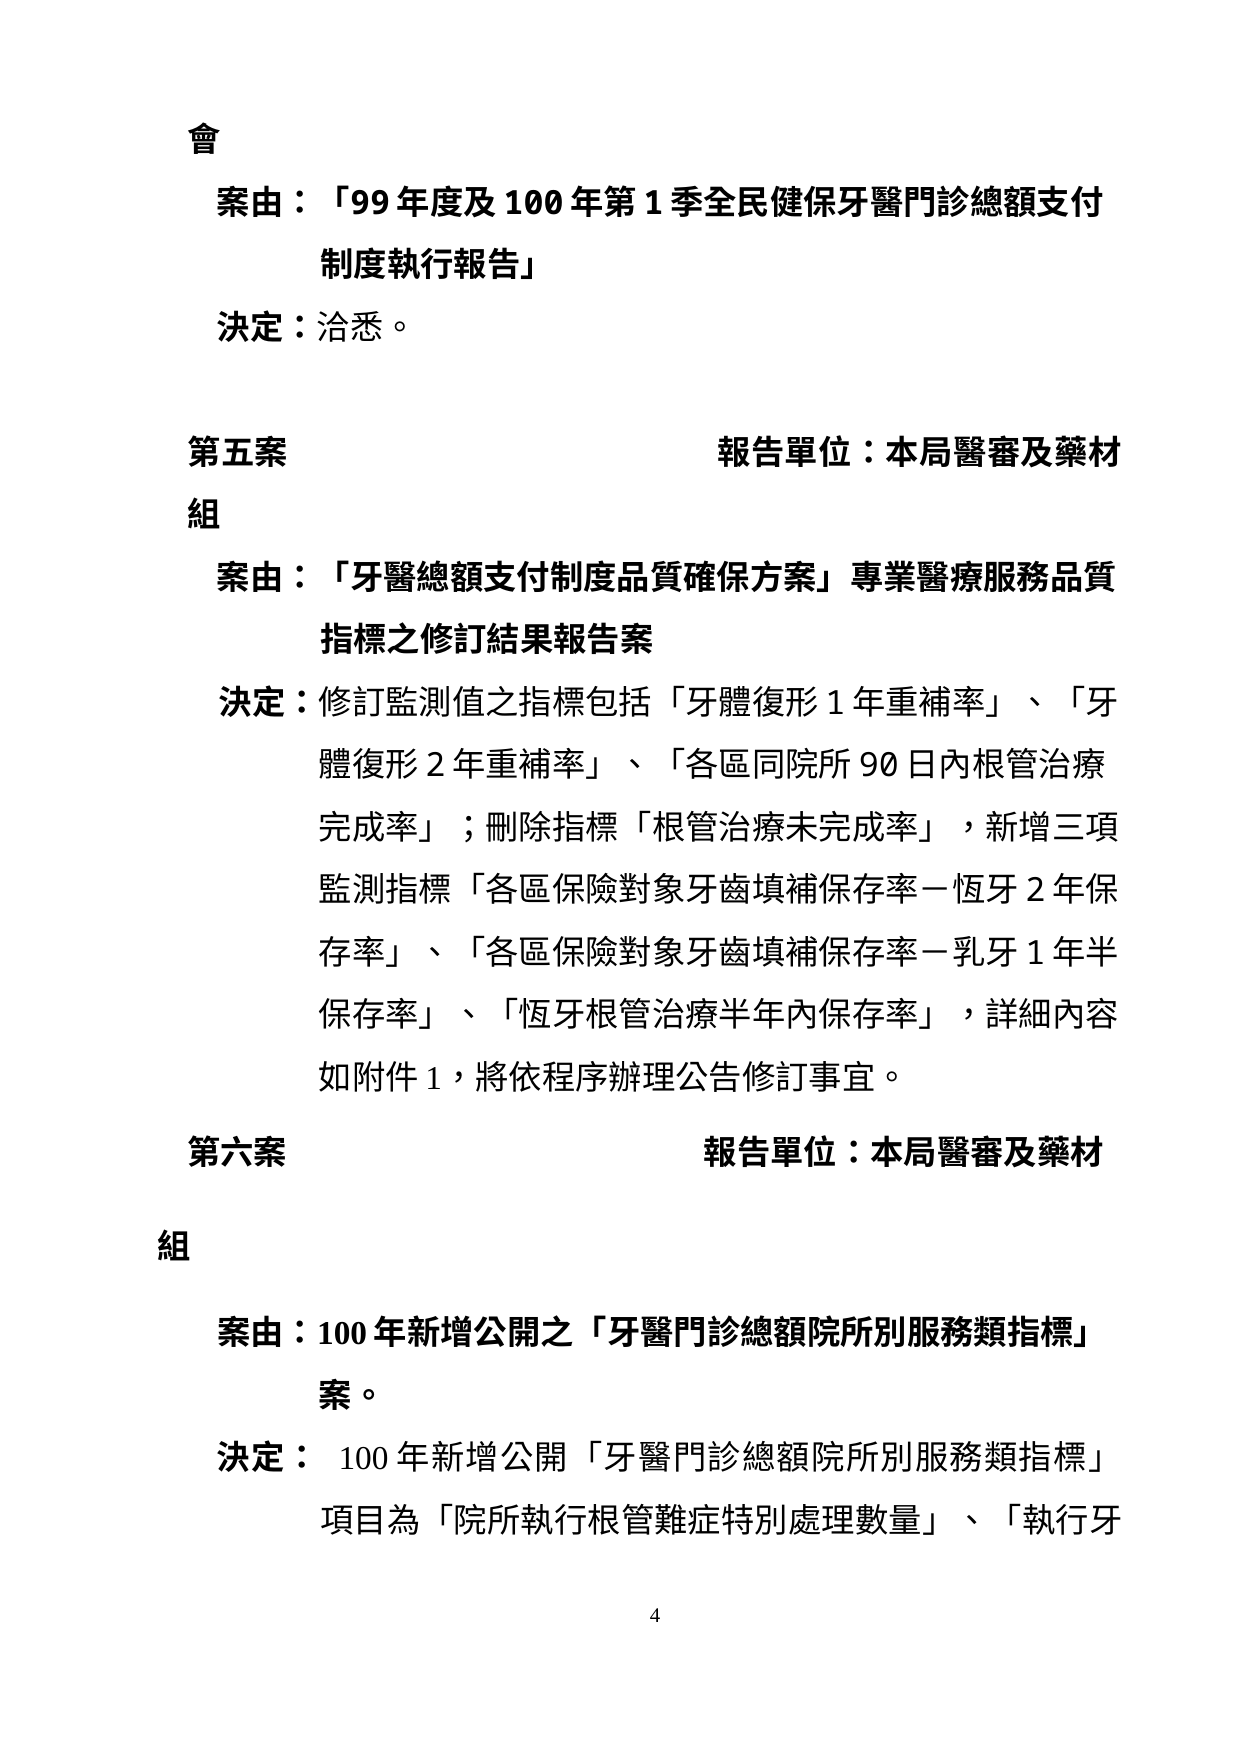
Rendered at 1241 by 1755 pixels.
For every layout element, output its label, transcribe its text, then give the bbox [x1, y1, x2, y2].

text 會 [187, 96, 1122, 158]
text 案由：「牙醫總額支付制度品質確保方案」專業醫療服務品質指標之修訂結果報告案 [216, 533, 1122, 658]
text 案由：「99年度及100年第1季全民健保牙醫門診總額支付制度執行報告」 [217, 158, 1122, 283]
text 第六案 報告單位：本局醫審及藥材組 [158, 1108, 1122, 1264]
text 案由：100年新增公開之「牙醫門診總額院所別服務類指標」案。 [217, 1288, 1122, 1413]
text 決定： 100年新增公開「牙醫門診總額院所別服務類指標」項目為「院所執行根管難症特別處理數量」、「執行牙 [216, 1413, 1122, 1538]
text 決定：洽悉。 [217, 283, 1122, 346]
text 第五案 報告單位：本局醫審及藥材組 [187, 408, 1122, 533]
text 決定：修訂監測值之指標包括「牙體復形1年重補率」、「牙體復形2年重補率」、「各區同院所90日內根管治療完成率」；刪除指標「根管治療未完成率」，新增三項監測指標「各區保險對象牙齒填補保存率－恆牙2年保存率」、「各區保險對象牙齒填補保存率－乳牙1年半保存率」、「恆牙根管治療半年內保存率」，詳細內容如附件1，將依程序辦理公告修訂事宜。 [218, 658, 1122, 1096]
